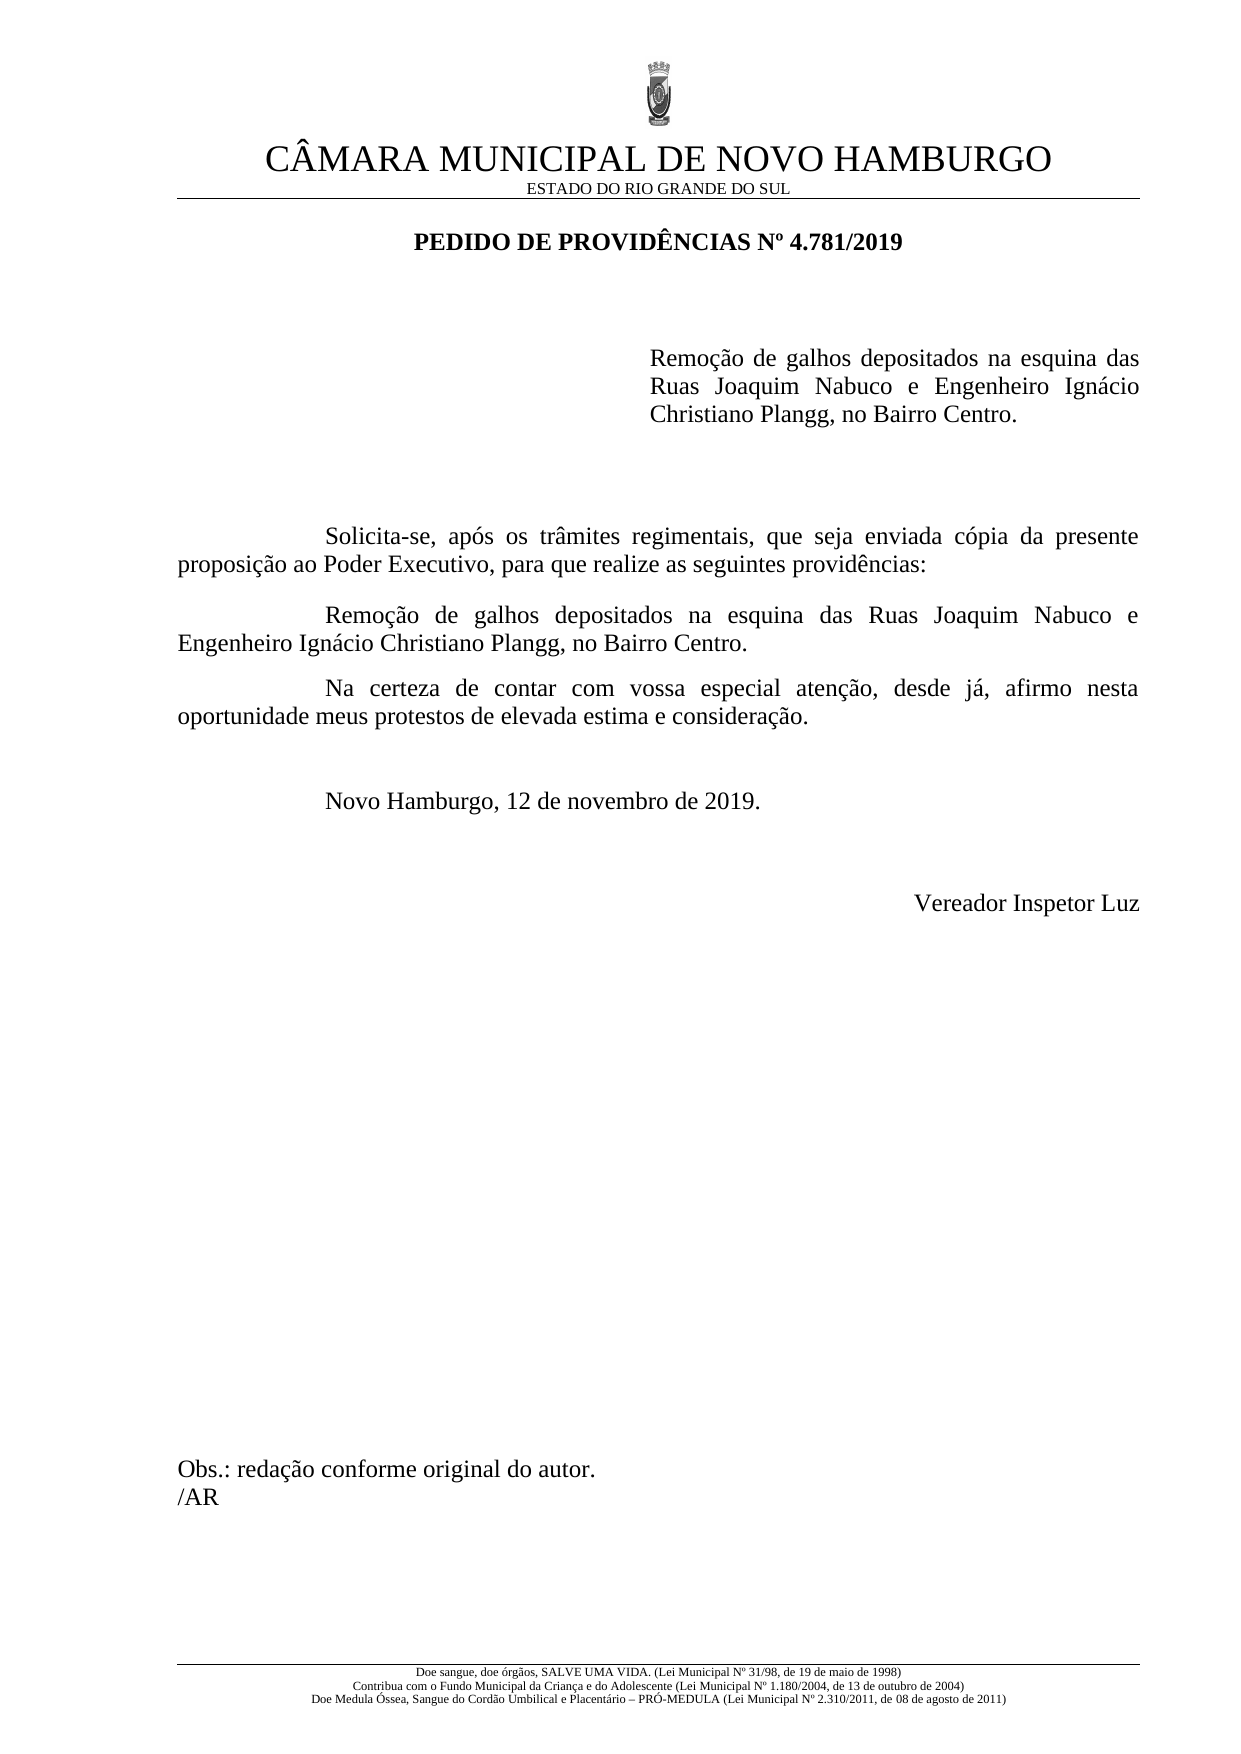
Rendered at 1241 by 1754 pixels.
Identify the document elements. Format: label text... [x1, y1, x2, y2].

text Remoção de galhos depositados na esquina das Ruas Joaquim Nabuco e Engenheiro Ignácio Christiano Plangg, no Bairro Centro. [177, 601, 1140, 657]
text /AR [177, 1483, 1140, 1511]
text Solicita-se, após os trâmites regimentais, que seja enviada cópia da presente proposição ao Poder Executivo, para que realize as seguintes providências: [177, 522, 1140, 578]
text PEDIDO DE PROVIDÊNCIAS Nº 4.781/2019 [177, 228, 1140, 256]
text Remoção de galhos depositados na esquina das Ruas Joaquim Nabuco e Engenheiro Ignácio Christiano Plangg, no Bairro Centro. [649, 344, 1140, 428]
text Na certeza de contar com vossa especial atenção, desde já, afirmo nesta oportunidade meus protestos de elevada estima e consideração. [177, 674, 1140, 730]
text Vereador Inspetor Luz [177, 889, 1140, 917]
text Obs.: redação conforme original do autor. [177, 1455, 1140, 1483]
text Novo Hamburgo, 12 de novembro de 2019. [177, 787, 1140, 815]
